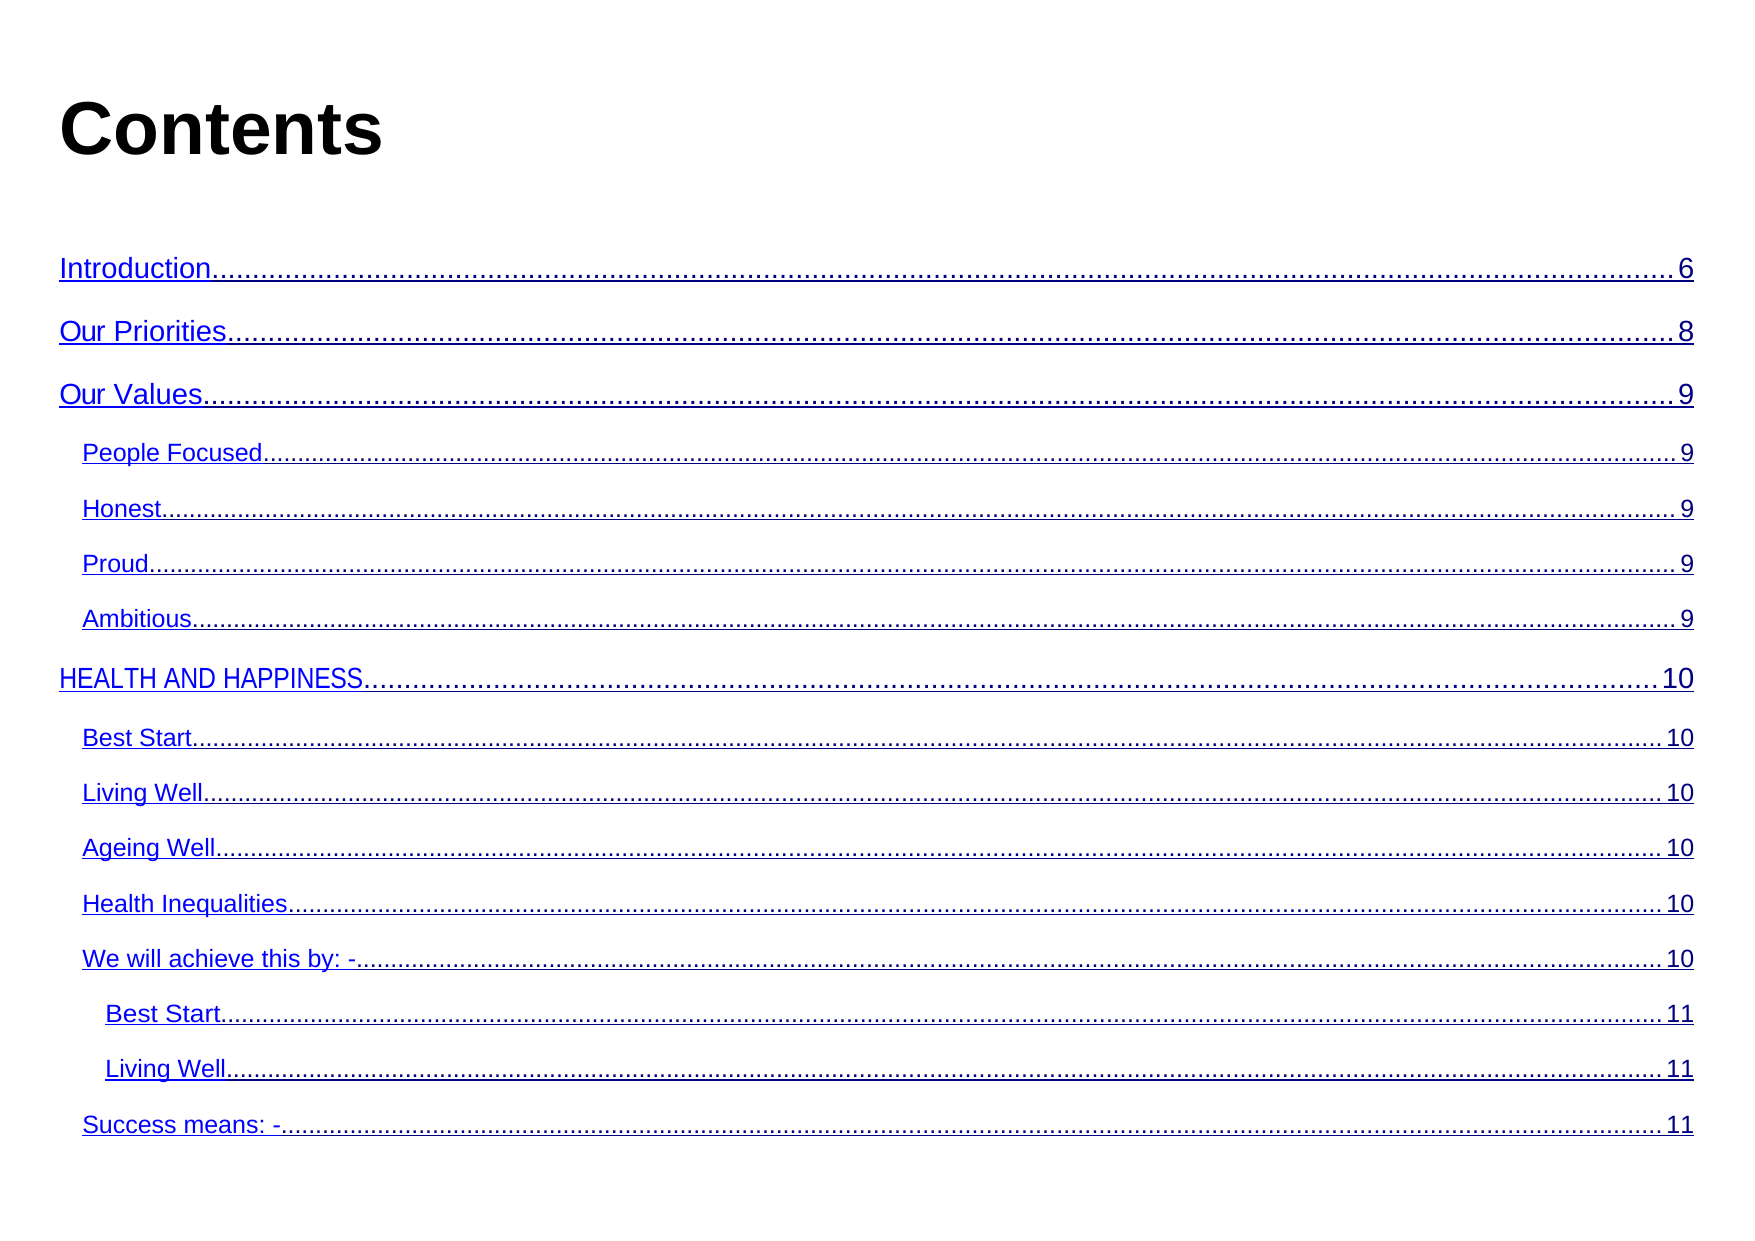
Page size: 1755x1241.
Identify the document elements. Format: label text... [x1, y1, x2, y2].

text Proud 9 [82, 549, 1695, 578]
text Our Priorities 8 [59, 314, 1695, 348]
text Ageing Well 10 [82, 833, 1695, 862]
text Best Start 10 [82, 723, 1695, 751]
text Introduction 6 [59, 251, 1695, 284]
text Our Values 9 [59, 377, 1695, 411]
text People Focused 9 [82, 438, 1695, 467]
text Living Well 10 [82, 778, 1695, 807]
text Ambitious 9 [82, 604, 1695, 633]
text Honest 9 [82, 493, 1695, 522]
text Success means: - 11 [82, 1110, 1695, 1138]
text Best Start 11 [105, 999, 1695, 1028]
subtitle Contents [59, 84, 1695, 170]
text HEALTH AND HAPPINESS 10 [59, 662, 1695, 695]
text Health Inequalities 10 [82, 888, 1695, 917]
text Living Well 11 [105, 1054, 1695, 1083]
text We will achieve this by: - 10 [82, 944, 1695, 973]
